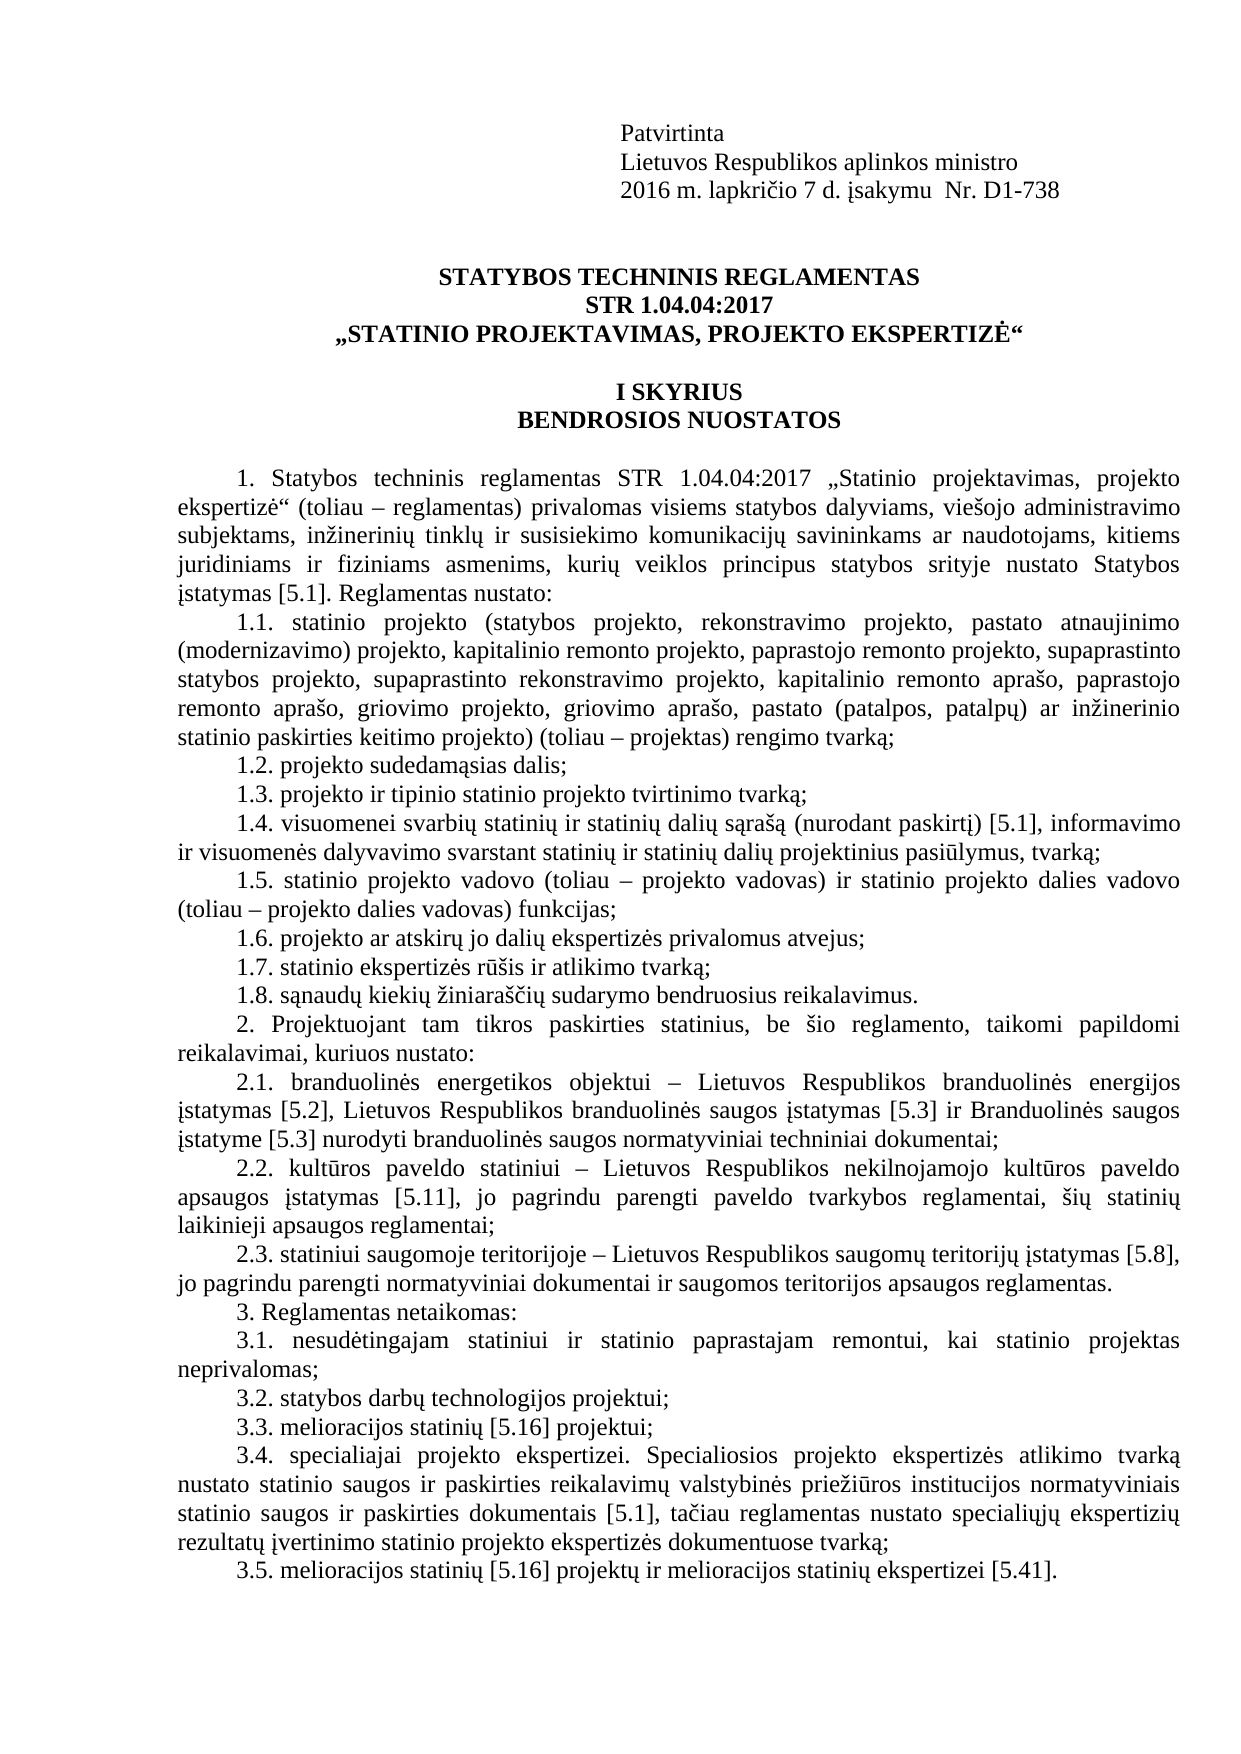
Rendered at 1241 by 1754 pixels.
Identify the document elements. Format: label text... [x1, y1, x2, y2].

text 3.4. specialiajai projekto ekspertizei. Specialiosios projekto ekspertizės atlikimo tvarką nustato statinio saugos ir paskirties reikalavimų valstybinės priežiūros institucijos normatyviniais statinio saugos ir paskirties dokumentais [5.1], tačiau reglamentas nustato specialiųjų ekspertizių rezultatų įvertinimo statinio projekto ekspertizės dokumentuose tvarką; [177, 1441, 1181, 1556]
text 2016 m. lapkričio 7 d. įsakymu Nr. D1-738 [620, 176, 1181, 204]
text 3.3. melioracijos statinių [5.16] projektui; [177, 1412, 1181, 1441]
text 2. Projektuojant tam tikros paskirties statinius, be šio reglamento, taikomi papildomi reikalavimai, kuriuos nustato: [177, 1009, 1181, 1067]
text 1.4. visuomenei svarbių statinių ir statinių dalių sąrašą (nurodant paskirtį) [5.1], informavimo ir visuomenės dalyvavimo svarstant statinių ir statinių dalių projektinius pasiūlymus, tvarką; [177, 808, 1181, 866]
text „STATINIO PROJEKTAVIMAS, PROJEKTO EKSPERTIZĖ“ [177, 319, 1181, 348]
text 1.5. statinio projekto vadovo (toliau – projekto vadovas) ir statinio projekto dalies vadovo (toliau – projekto dalies vadovas) funkcijas; [177, 866, 1181, 923]
text 3. Reglamentas netaikomas: [177, 1297, 1181, 1326]
text Lietuvos Respublikos aplinkos ministro [620, 147, 1181, 176]
text STR 1.04.04:2017 [177, 291, 1181, 319]
text 3.5. melioracijos statinių [5.16] projektų ir melioracijos statinių ekspertizei [5.41]. [177, 1556, 1181, 1584]
text BENDROSIOS NUOSTATOS [177, 406, 1181, 434]
text 3.2. statybos darbų technologijos projektui; [177, 1383, 1181, 1412]
text 2.3. statiniui saugomoje teritorijoje – Lietuvos Respublikos saugomų teritorijų įstatymas [5.8], jo pagrindu parengti normatyviniai dokumentai ir saugomos teritorijos apsaugos reglamentas. [177, 1239, 1181, 1297]
text I SKYRIUS [177, 377, 1181, 406]
text 1.2. projekto sudedamąsias dalis; [177, 751, 1181, 779]
text 2.2. kultūros paveldo statiniui – Lietuvos Respublikos nekilnojamojo kultūros paveldo apsaugos įstatymas [5.11], jo pagrindu parengti paveldo tvarkybos reglamentai, šių statinių laikinieji apsaugos reglamentai; [177, 1153, 1181, 1239]
text 1. Statybos techninis reglamentas STR 1.04.04:2017 „Statinio projektavimas, projekto ekspertizė“ (toliau – reglamentas) privalomas visiems statybos dalyviams, viešojo administravimo subjektams, inžinerinių tinklų ir susisiekimo komunikacijų savininkams ar naudotojams, kitiems juridiniams ir fiziniams asmenims, kurių veiklos principus statybos srityje nustato Statybos įstatymas [5.1]. Reglamentas nustato: [177, 463, 1181, 607]
text 3.1. nesudėtingajam statiniui ir statinio paprastajam remontui, kai statinio projektas neprivalomas; [177, 1326, 1181, 1383]
text 1.7. statinio ekspertizės rūšis ir atlikimo tvarką; [177, 952, 1181, 981]
text Patvirtinta [236, 118, 1181, 147]
text 1.1. statinio projekto (statybos projekto, rekonstravimo projekto, pastato atnaujinimo (modernizavimo) projekto, kapitalinio remonto projekto, paprastojo remonto projekto, supaprastinto statybos projekto, supaprastinto rekonstravimo projekto, kapitalinio remonto aprašo, paprastojo remonto aprašo, griovimo projekto, griovimo aprašo, pastato (patalpos, patalpų) ar inžinerinio statinio paskirties keitimo projekto) (toliau – projektas) rengimo tvarką; [177, 607, 1181, 751]
text 1.8. sąnaudų kiekių žiniaraščių sudarymo bendruosius reikalavimus. [177, 981, 1181, 1009]
text 1.3. projekto ir tipinio statinio projekto tvirtinimo tvarką; [177, 779, 1181, 808]
text STATYBOS TECHNINIS REGLAMENTAS [177, 262, 1181, 291]
text 2.1. branduolinės energetikos objektui – Lietuvos Respublikos branduolinės energijos įstatymas [5.2], Lietuvos Respublikos branduolinės saugos įstatymas [5.3] ir Branduolinės saugos įstatyme [5.3] nurodyti branduolinės saugos normatyviniai techniniai dokumentai; [177, 1067, 1181, 1153]
text 1.6. projekto ar atskirų jo dalių ekspertizės privalomus atvejus; [177, 923, 1181, 952]
